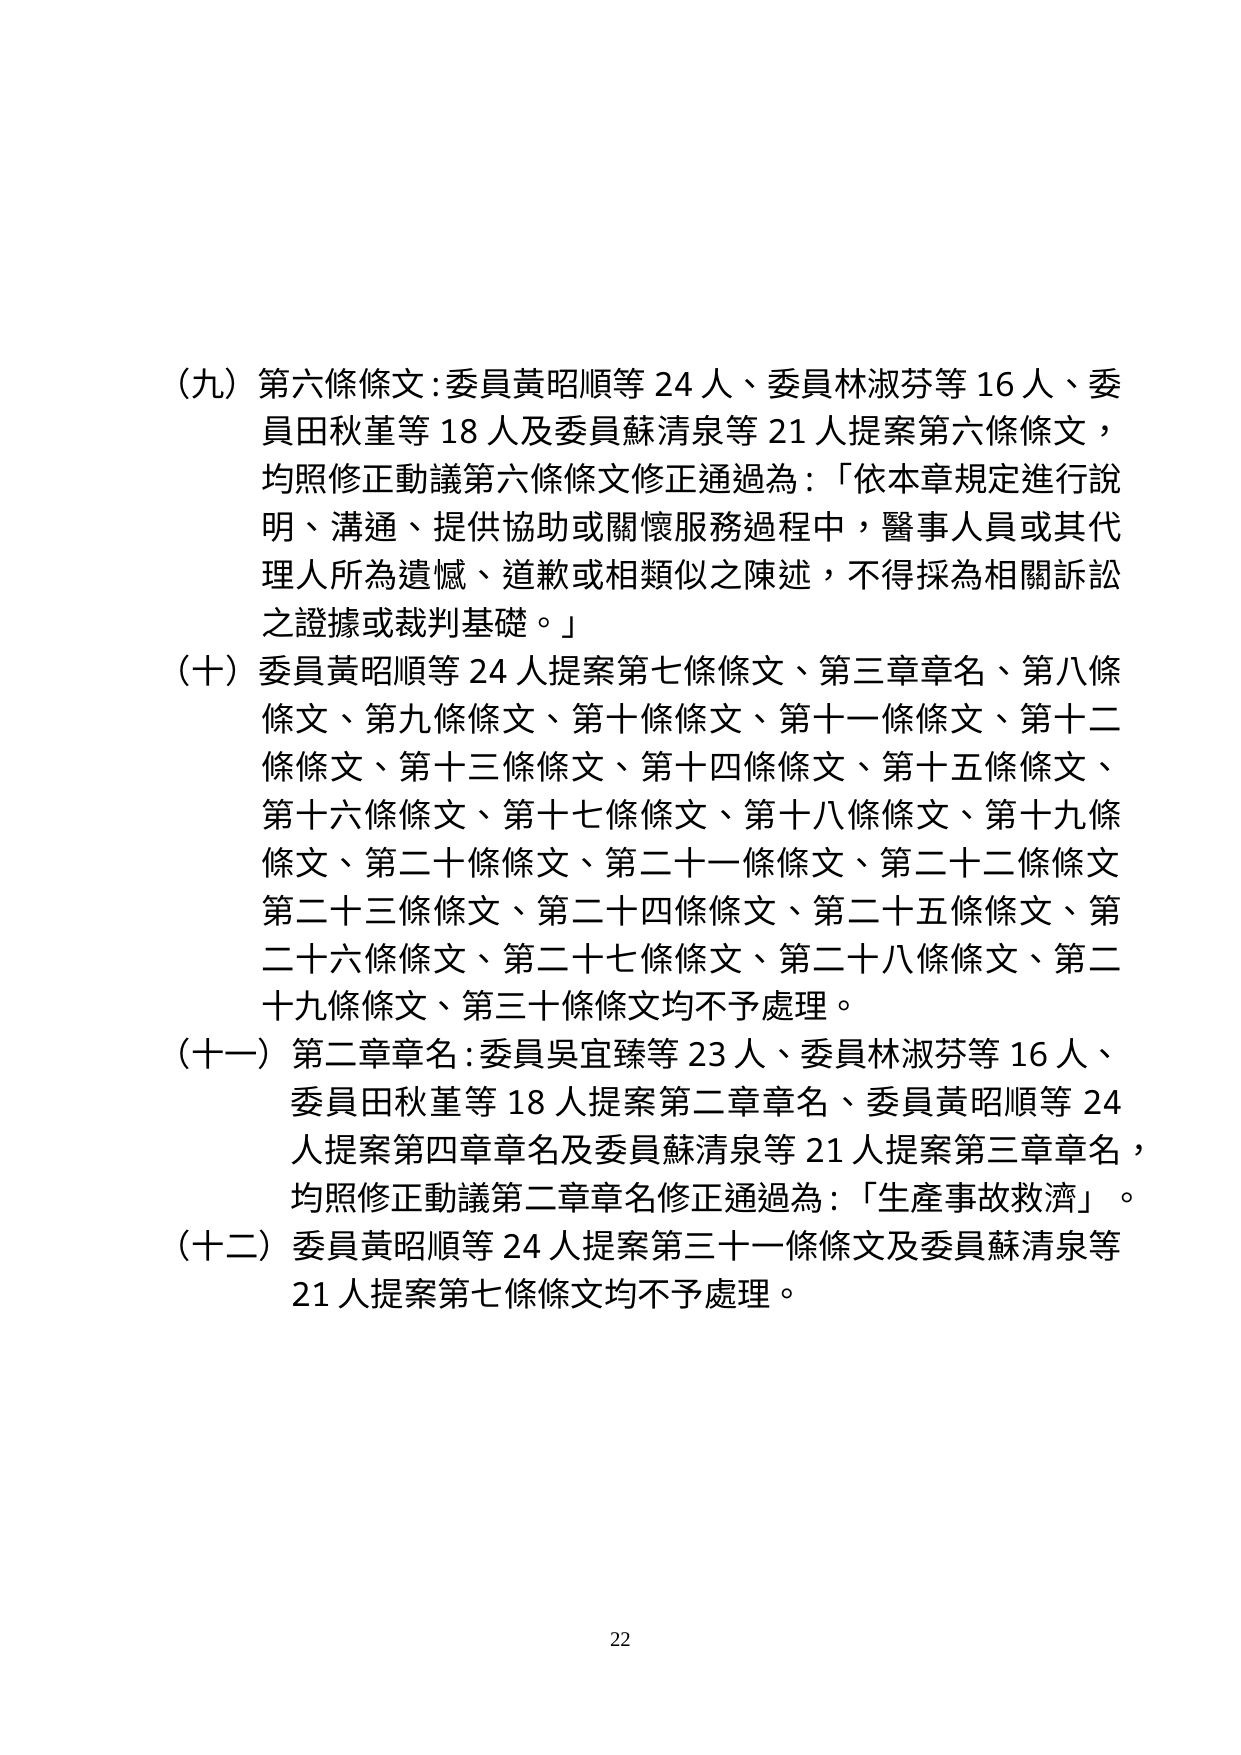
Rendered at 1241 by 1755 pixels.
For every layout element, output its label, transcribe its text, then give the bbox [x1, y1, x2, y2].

text （九）第六條條文:委員黃昭順等24人、委員林淑芬等16人、委員田秋堇等18人及委員蘇清泉等21人提案第六條條文，均照修正動議第六條條文修正通過為:「依本章規定進行說明、溝通、提供協助或關懷服務過程中，醫事人員或其代理人所為遺憾、道歉或相類似之陳述，不得採為相關訴訟之證據或裁判基礎。」 [157, 358, 1122, 645]
text （十二）委員黃昭順等24人提案第三十一條條文及委員蘇清泉等21人提案第七條條文均不予處理。 [157, 1220, 1122, 1316]
text （十）委員黃昭順等24人提案第七條條文、第三章章名、第八條條文、第九條條文、第十條條文、第十一條條文、第十二條條文、第十三條條文、第十四條條文、第十五條條文、第十六條條文、第十七條條文、第十八條條文、第十九條條文、第二十條條文、第二十一條條文、第二十二條條文、第二十三條條文、第二十四條條文、第二十五條條文、第二十六條條文、第二十七條條文、第二十八條條文、第二十九條條文、第三十條條文均不予處理。 [157, 645, 1122, 1028]
text （十一）第二章章名:委員吳宜臻等23人、委員林淑芬等16人、委員田秋堇等18人提案第二章章名、委員黃昭順等24人提案第四章章名及委員蘇清泉等21人提案第三章章名，均照修正動議第二章章名修正通過為:「生產事故救濟」。 [157, 1028, 1122, 1220]
